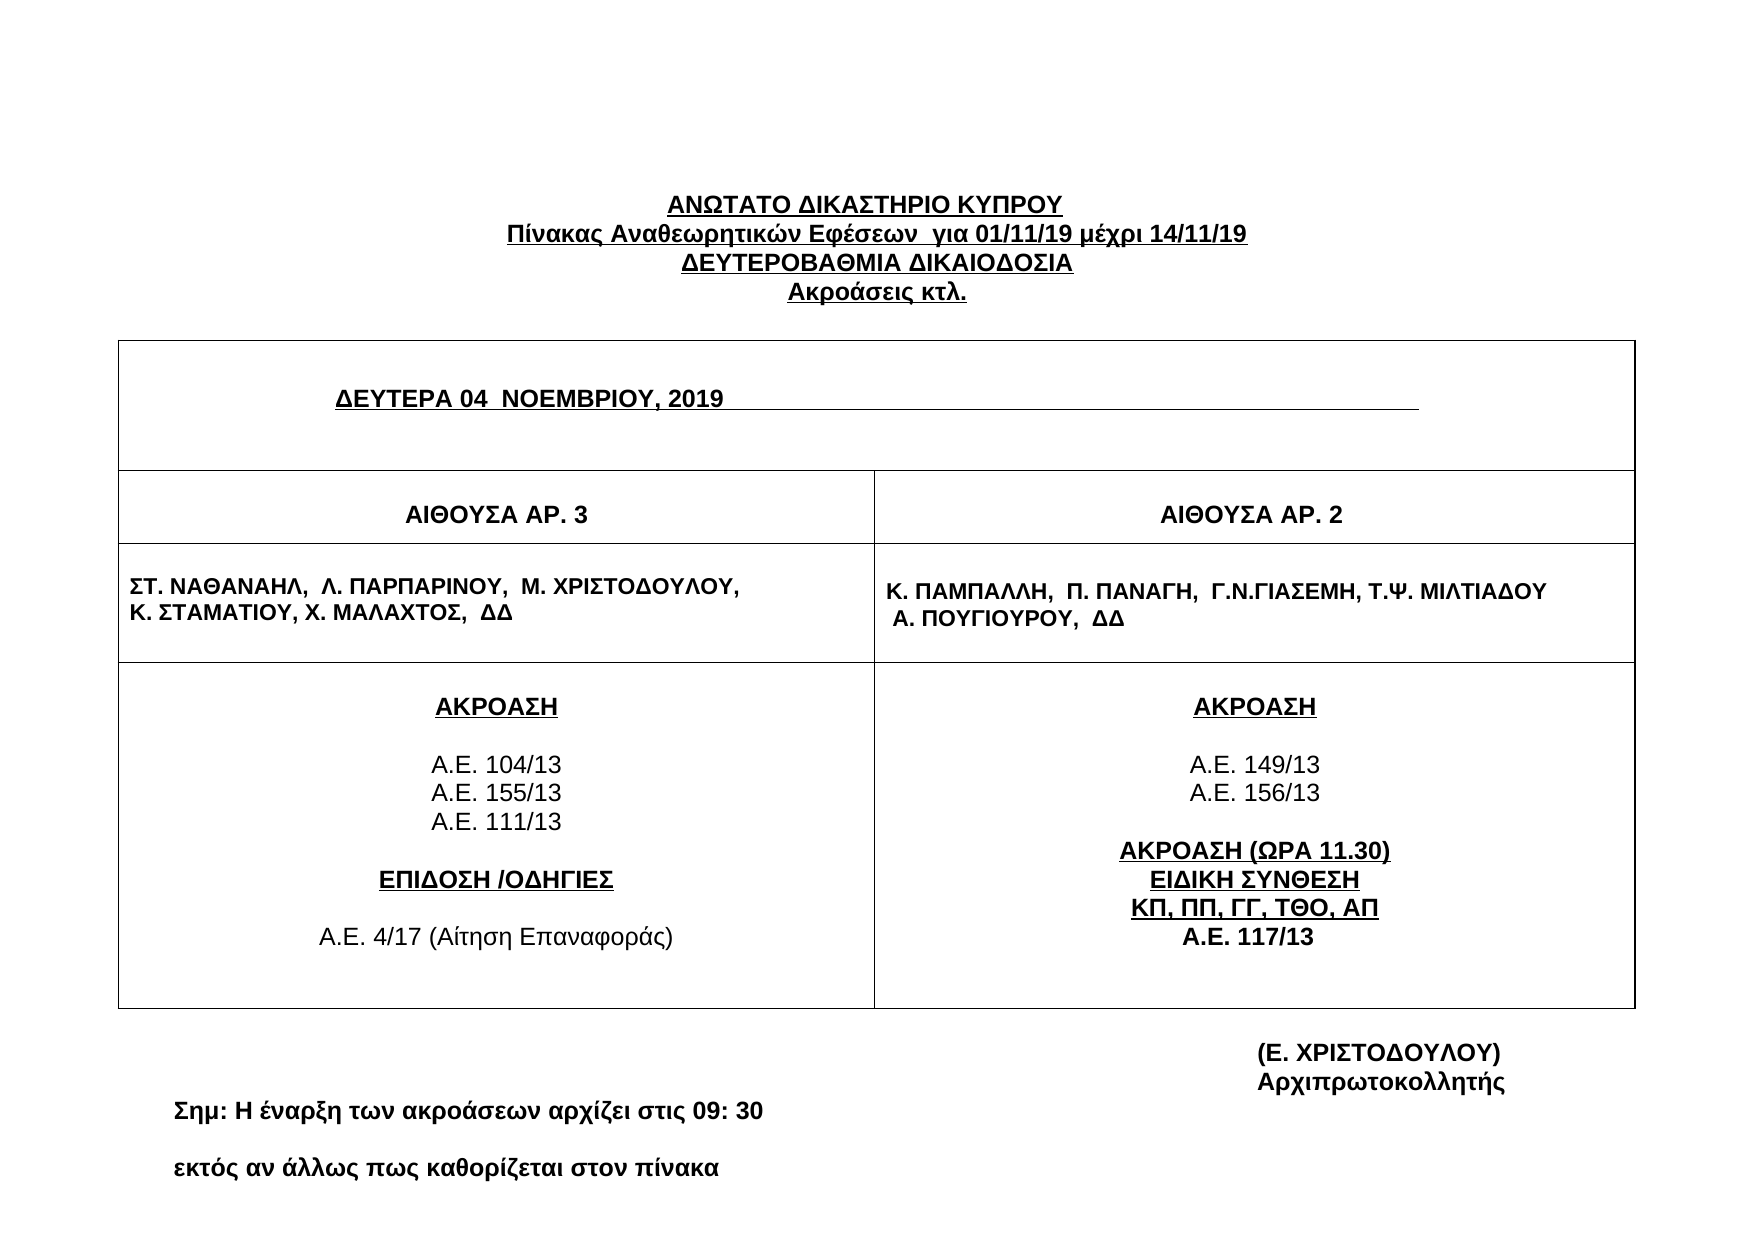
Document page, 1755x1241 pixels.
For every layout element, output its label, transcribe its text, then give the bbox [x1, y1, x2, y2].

table_header ΔΕΥΤΕΡΑ 04 ΝΟΕΜΒΡΙΟΥ, 2019 [119, 341, 1634, 470]
text Σημ: Η έναρξη των ακροάσεων αρχίζει στις 09: 30 [118, 1096, 1636, 1124]
text Αρχιπρωτοκολλητής [118, 1067, 1636, 1096]
table_cell ΑΚΡΟΑΣΗ Α.Ε. 104/13 Α.Ε. 155/13 Α.Ε. 111/13 ΕΠΙΔΟΣΗ /ΟΔΗΓΙΕΣ Α.Ε. 4/17 (Αίτηση Επαναφοράς) [119, 663, 874, 1008]
table_cell ΑΚΡΟΑΣΗ Α.Ε. 149/13 Α.Ε. 156/13 ΑΚΡΟΑΣΗ (ΩΡΑ 11.30) ΕΙΔΙΚΗ ΣΥΝΘΕΣΗ ΚΠ, ΠΠ, ΓΓ, ΤΘΟ, ΑΠ Α.Ε. 117/13 [875, 663, 1634, 1008]
table_cell ΑΙΘΟΥΣΑ ΑΡ. 2 [875, 471, 1634, 543]
subtitle ΔΕΥΤΕΡΟΒΑΘΜΙΑ ΔΙΚΑΙΟΔΟΣΙΑ [118, 248, 1636, 277]
table_cell Κ. ΠΑΜΠΑΛΛΗ, Π. ΠΑΝΑΓΗ, Γ.Ν.ΓΙΑΣΕΜΗ, Τ.Ψ. ΜΙΛΤΙΑΔΟΥ Α. ΠΟΥΓΙΟΥΡΟΥ, ΔΔ [875, 544, 1634, 662]
subtitle Aκροάσεις κτλ. [118, 277, 1636, 305]
text εκτός αν άλλως πως καθορίζεται στον πίνακα [118, 1153, 1636, 1182]
table_cell ΑΙΘΟΥΣΑ ΑΡ. 3 [119, 471, 874, 543]
text (Ε. ΧΡΙΣΤΟΔΟΥΛΟΥ) [118, 1038, 1636, 1067]
subtitle Πίνακας Αναθεωρητικών Εφέσεων για 01/11/19 μέχρι 14/11/19 [118, 219, 1636, 248]
table_cell ΣΤ. ΝΑΘΑΝΑΗΛ, Λ. ΠΑΡΠΑΡΙΝΟΥ, Μ. ΧΡΙΣΤΟΔΟΥΛΟΥ, Κ. ΣΤΑΜΑΤΙΟΥ, Χ. ΜΑΛΑΧΤΟΣ, ΔΔ [119, 544, 874, 662]
text ΑΝΩΤΑΤΟ ΔΙΚΑΣΤΗΡΙΟ ΚΥΠΡΟΥ [118, 190, 1636, 219]
